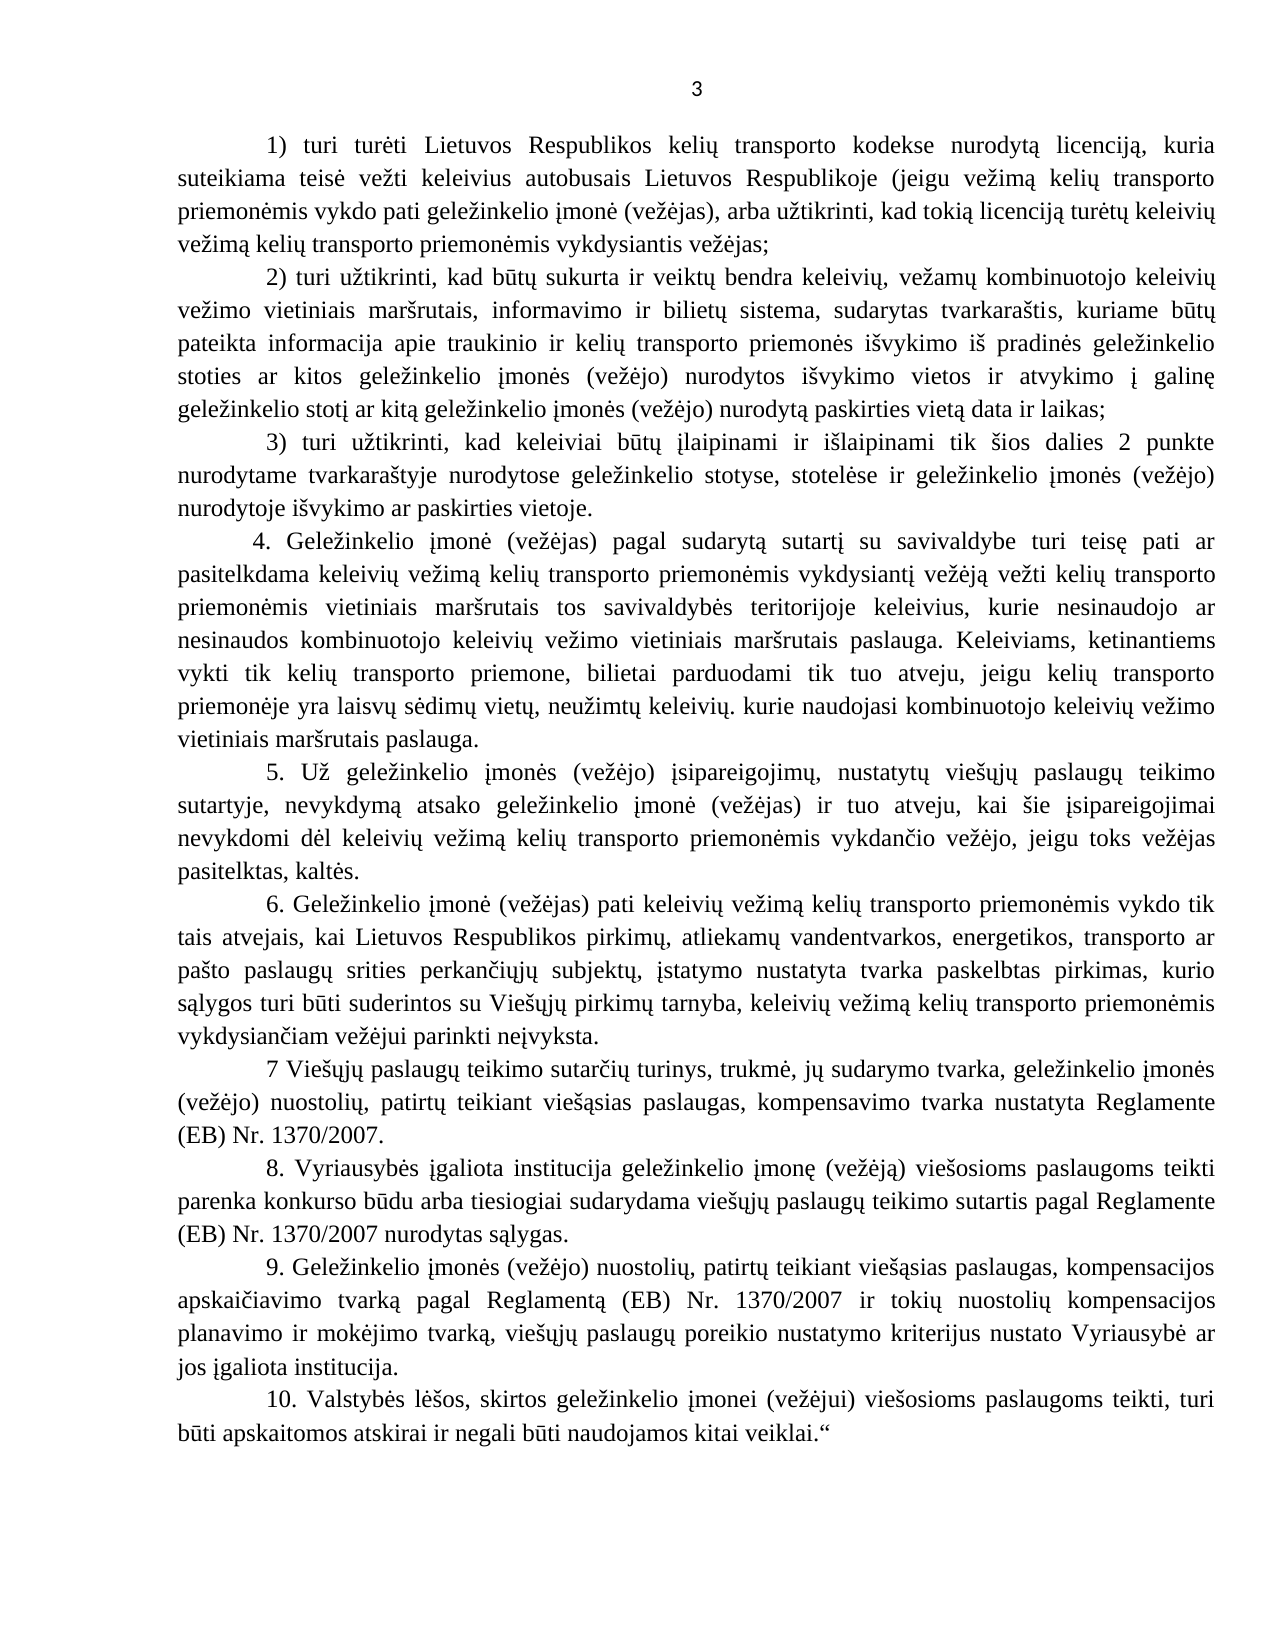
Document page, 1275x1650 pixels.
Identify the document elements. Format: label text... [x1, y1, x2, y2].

text 6. Geležinkelio įmonė (vežėjas) pati keleivių vežimą kelių transporto priemonėmis vykdo tik tais atvejais, kai Lietuvos Respublikos pirkimų, atliekamų vandentvarkos, energetikos, transporto ar pašto paslaugų srities perkančiųjų subjektų, įstatymo nustatyta tvarka paskelbtas pirkimas, kurio sąlygos turi būti suderintos su Viešųjų pirkimų tarnyba, keleivių vežimą kelių transporto priemonėmis vykdysiančiam vežėjui parinkti neįvyksta. [177, 889, 1216, 1050]
text 8. Vyriausybės įgaliota institucija geležinkelio įmonę (vežėją) viešosioms paslaugoms teikti parenka konkurso būdu arba tiesiogiai sudarydama viešųjų paslaugų teikimo sutartis pagal Reglamente (EB) Nr. 1370/2007 nurodytas sąlygas. [177, 1153, 1216, 1248]
text 3) turi užtikrinti, kad keleiviai būtų įlaipinami ir išlaipinami tik šios dalies 2 punkte nurodytame tvarkaraštyje nurodytose geležinkelio stotyse, stotelėse ir geležinkelio įmonės (vežėjo) nurodytoje išvykimo ar paskirties vietoje. [177, 427, 1216, 522]
text 5. Už geležinkelio įmonės (vežėjo) įsipareigojimų, nustatytų viešųjų paslaugų teikimo sutartyje, nevykdymą atsako geležinkelio įmonė (vežėjas) ir tuo atveju, kai šie įsipareigojimai nevykdomi dėl keleivių vežimą kelių transporto priemonėmis vykdančio vežėjo, jeigu toks vežėjas pasitelktas, kaltės. [177, 757, 1216, 885]
text 7 Viešųjų paslaugų teikimo sutarčių turinys, trukmė, jų sudarymo tvarka, geležinkelio įmonės (vežėjo) nuostolių, patirtų teikiant viešąsias paslaugas, kompensavimo tvarka nustatyta Reglamente (EB) Nr. 1370/2007. [177, 1054, 1216, 1149]
text 1) turi turėti Lietuvos Respublikos kelių transporto kodekse nurodytą licenciją, kuria suteikiama teisė vežti keleivius autobusais Lietuvos Respublikoje (jeigu vežimą kelių transporto priemonėmis vykdo pati geležinkelio įmonė (vežėjas), arba užtikrinti, kad tokią licenciją turėtų keleivių vežimą kelių transporto priemonėmis vykdysiantis vežėjas; [177, 130, 1216, 258]
text 4. Geležinkelio įmonė (vežėjas) pagal sudarytą sutartį su savivaldybe turi teisę pati ar pasitelkdama keleivių vežimą kelių transporto priemonėmis vykdysiantį vežėją vežti kelių transporto priemonėmis vietiniais maršrutais tos savivaldybės teritorijoje keleivius, kurie nesinaudojo ar nesinaudos kombinuotojo keleivių vežimo vietiniais maršrutais paslauga. Keleiviams, ketinantiems vykti tik kelių transporto priemone, bilietai parduodami tik tuo atveju, jeigu kelių transporto priemonėje yra laisvų sėdimų vietų, neužimtų keleivių. kurie naudojasi kombinuotojo keleivių vežimo vietiniais maršrutais paslauga. [177, 526, 1216, 753]
text 2) turi užtikrinti, kad būtų sukurta ir veiktų bendra keleivių, vežamų kombinuotojo keleivių vežimo vietiniais maršrutais, informavimo ir bilietų sistema, sudarytas tvarkaraštis, kuriame būtų pateikta informacija apie traukinio ir kelių transporto priemonės išvykimo iš pradinės geležinkelio stoties ar kitos geležinkelio įmonės (vežėjo) nurodytos išvykimo vietos ir atvykimo į galinę geležinkelio stotį ar kitą geležinkelio įmonės (vežėjo) nurodytą paskirties vietą data ir laikas; [177, 262, 1216, 423]
text 9. Geležinkelio įmonės (vežėjo) nuostolių, patirtų teikiant viešąsias paslaugas, kompensacijos apskaičiavimo tvarką pagal Reglamentą (EB) Nr. 1370/2007 ir tokių nuostolių kompensacijos planavimo ir mokėjimo tvarką, viešųjų paslaugų poreikio nustatymo kriterijus nustato Vyriausybė ar jos įgaliota institucija. [177, 1252, 1216, 1380]
text 10. Valstybės lėšos, skirtos geležinkelio įmonei (vežėjui) viešosioms paslaugoms teikti, turi būti apskaitomos atskirai ir negali būti naudojamos kitai veiklai.“ [177, 1384, 1216, 1446]
